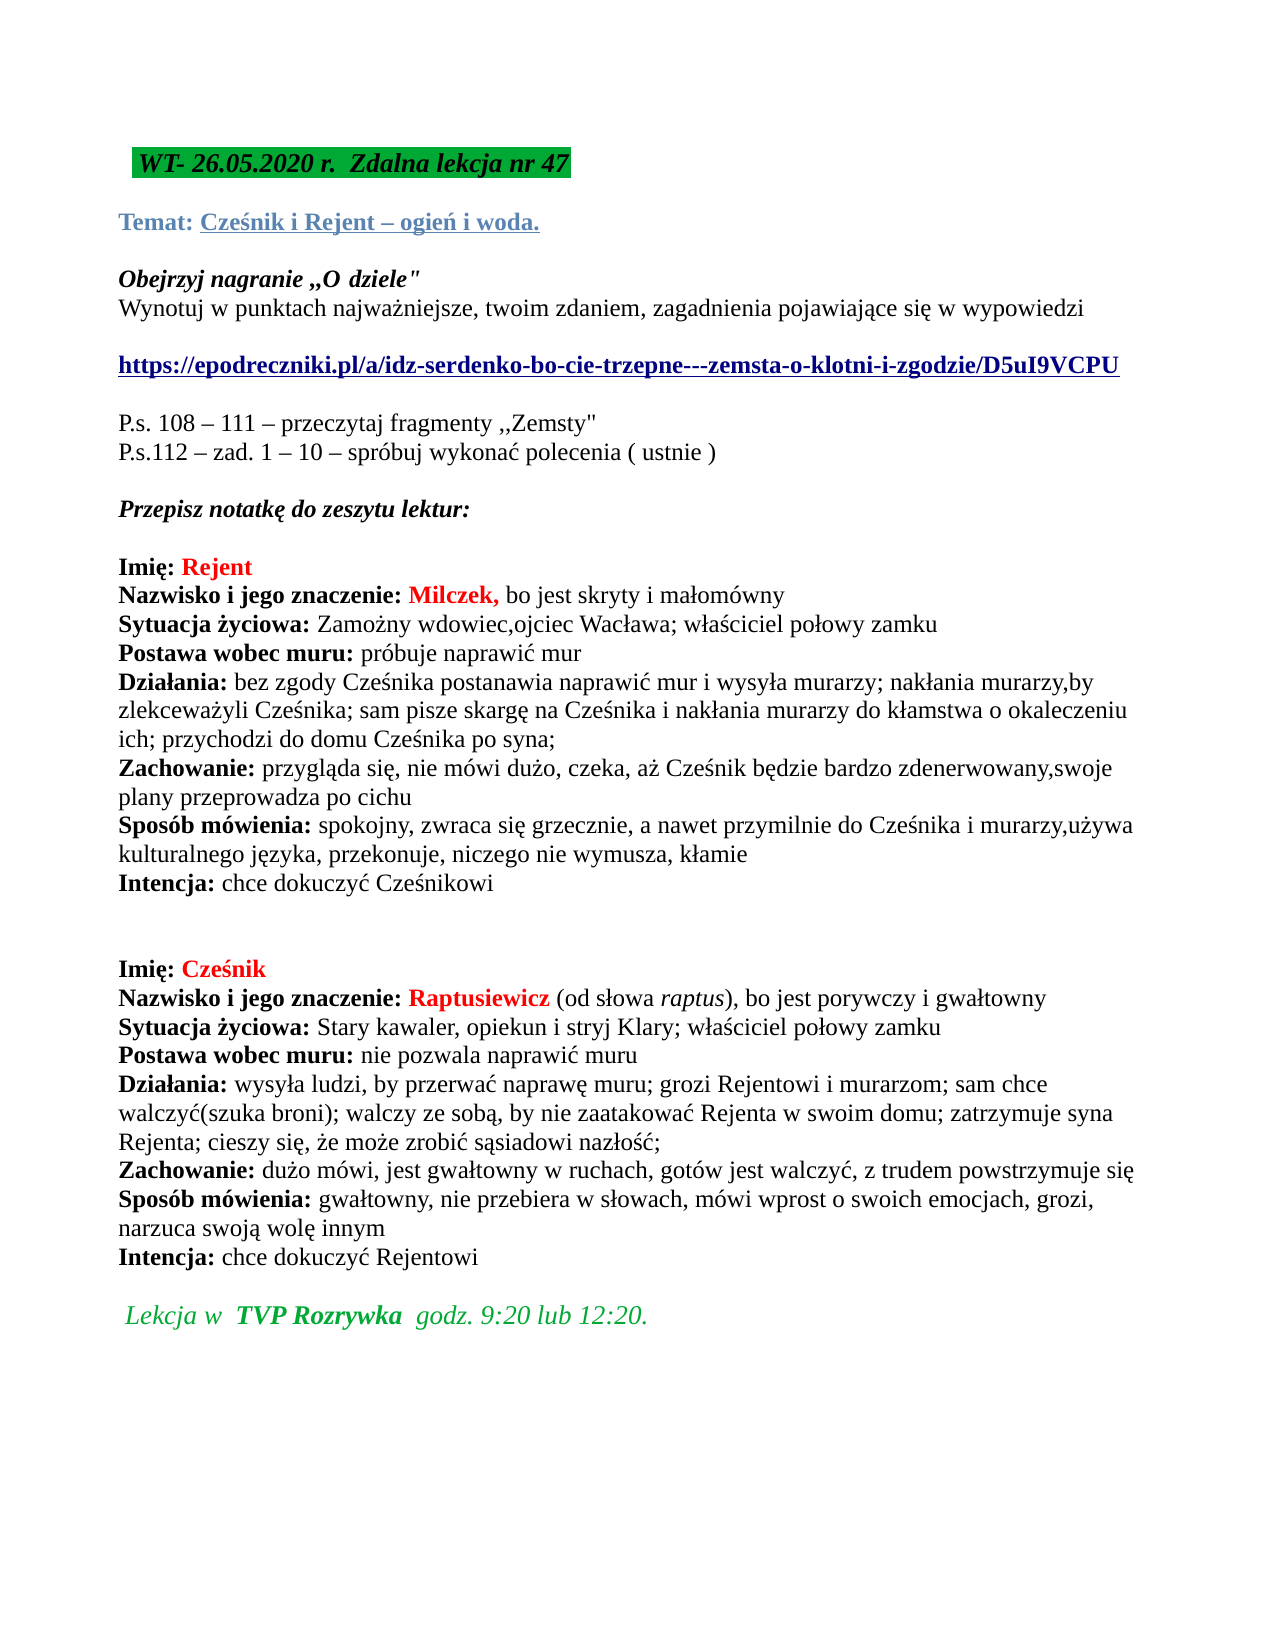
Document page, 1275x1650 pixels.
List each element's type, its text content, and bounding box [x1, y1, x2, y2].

text Działania: wysyła ludzi, by przerwać naprawę muru; grozi Rejentowi i murarzom; sam chce walczyć(szuka broni); walczy ze sobą, by nie zaatakować Rejenta w swoim domu; zatrzymuje syna Rejenta; cieszy się, że może zrobić sąsiadowi nazłość; [118, 1069, 1157, 1156]
text Imię: Rejent [118, 552, 1157, 581]
text Sposób mówienia: spokojny, zwraca się grzecznie, a nawet przymilnie do Cześnika i murarzy,używa kulturalnego języka, przekonuje, niczego nie wymusza, kłamie [118, 811, 1157, 868]
text Intencja: chce dokuczyć Rejentowi [118, 1242, 1157, 1271]
text Działania: bez zgody Cześnika postanawia naprawić mur i wysyła murarzy; nakłania murarzy,by zlekceważyli Cześnika; sam pisze skargę na Cześnika i nakłania murarzy do kłamstwa o okaleczeniu ich; przychodzi do domu Cześnika po syna; [118, 667, 1157, 753]
text Przepisz notatkę do zeszytu lektur: [118, 494, 1157, 523]
text Sytuacja życiowa: Zamożny wdowiec,ojciec Wacława; właściciel połowy zamku [118, 609, 1157, 638]
text Nazwisko i jego znaczenie: Milczek, bo jest skryty i małomówny [118, 581, 1157, 609]
text Intencja: chce dokuczyć Cześnikowi [118, 868, 1157, 897]
text Sytuacja życiowa: Stary kawaler, opiekun i stryj Klary; właściciel połowy zamku [118, 1012, 1157, 1041]
text Nazwisko i jego znaczenie: Raptusiewicz (od słowa raptus), bo jest porywczy i gwałtowny [118, 983, 1157, 1012]
text Imię: Cześnik [118, 954, 1157, 983]
text Zachowanie: dużo mówi, jest gwałtowny w ruchach, gotów jest walczyć, z trudem powstrzymuje się [118, 1156, 1157, 1184]
text Temat: Cześnik i Rejent – ogień i woda. [118, 207, 1157, 236]
text Wynotuj w punktach najważniejsze, twoim zdaniem, zagadnienia pojawiające się w wypowiedzi [118, 293, 1157, 322]
text Sposób mówienia: gwałtowny, nie przebiera w słowach, mówi wprost o swoich emocjach, grozi, narzuca swoją wolę innym [118, 1184, 1157, 1242]
text Lekcja w TVP Rozrywka godz. 9:20 lub 12:20. [118, 1299, 1157, 1330]
text Postawa wobec muru: nie pozwala naprawić muru [118, 1041, 1157, 1069]
text P.s. 108 – 111 – przeczytaj fragmenty ,,Zemsty" [118, 408, 1157, 437]
text Zachowanie: przygląda się, nie mówi dużo, czeka, aż Cześnik będzie bardzo zdenerwowany,swoje plany przeprowadza po cichu [118, 753, 1157, 811]
text Postawa wobec muru: próbuje naprawić mur [118, 638, 1157, 667]
text P.s.112 – zad. 1 – 10 – spróbuj wykonać polecenia ( ustnie ) [118, 437, 1157, 466]
text https://epodreczniki.pl/a/idz-serdenko-bo-cie-trzepne---zemsta-o-klotni-i-zgodzie/D5uI9VCPU [118, 351, 1157, 379]
text WT- 26.05.2020 r. Zdalna lekcja nr 47 [118, 147, 1157, 178]
text Obejrzyj nagranie ,,O dziele" [118, 264, 1157, 293]
